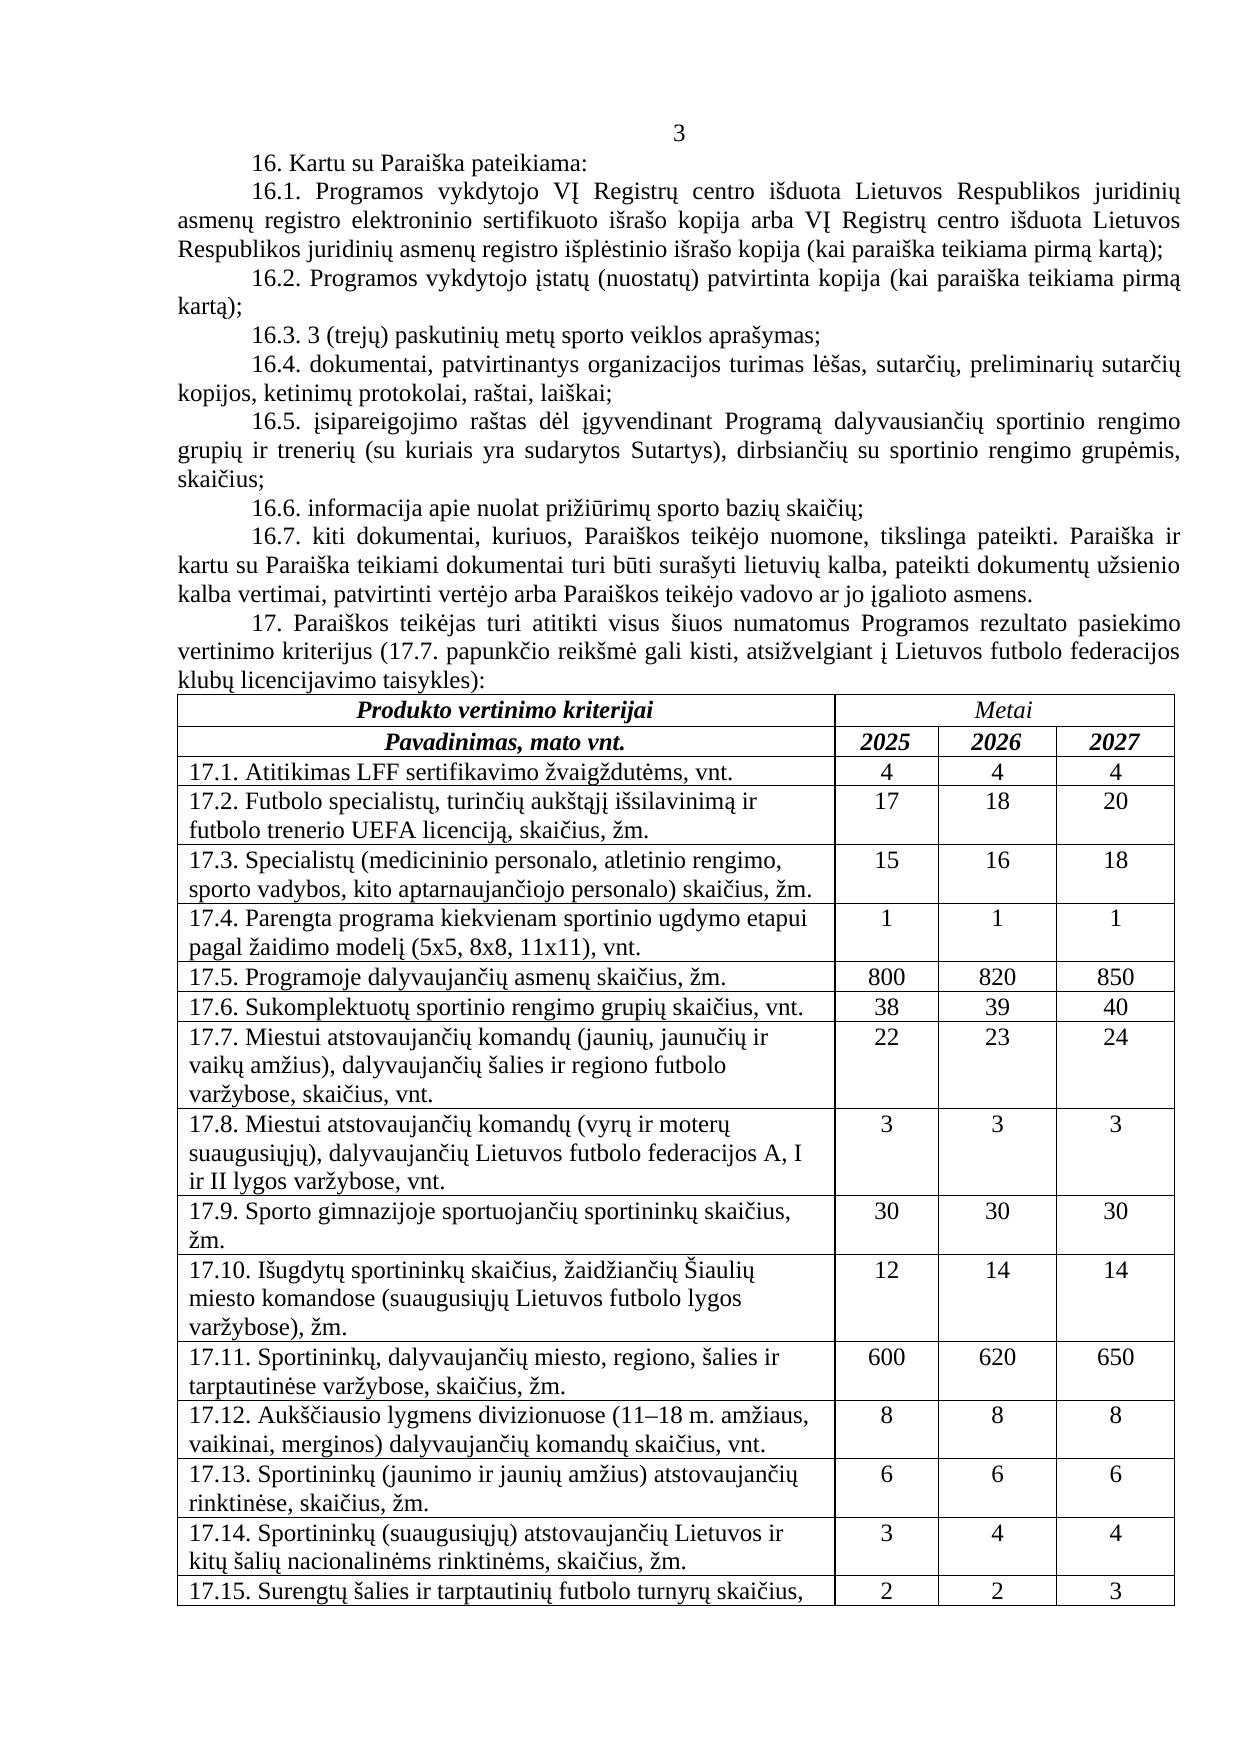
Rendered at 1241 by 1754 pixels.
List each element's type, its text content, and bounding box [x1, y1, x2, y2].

table_cell 38 [836, 992, 938, 1021]
table_cell 17.8. Miestui atstovaujančių komandų (vyrų ir moterų suaugusiųjų), dalyvaujančių Lietuvos futbolo federacijos A, I ir II lygos varžybose, vnt. [178, 1109, 834, 1195]
text 16.2. Programos vykdytojo įstatų (nuostatų) patvirtinta kopija (kai paraiška teikiama pirmą kartą); [177, 263, 1181, 320]
table_cell 8 [836, 1401, 938, 1458]
text 16. Kartu su Paraiška pateikiama: [177, 148, 1181, 176]
table_cell 17.9. Sporto gimnazijoje sportuojančių sportininkų skaičius, žm. [178, 1196, 834, 1254]
text 16.7. kiti dokumentai, kuriuos, Paraiškos teikėjo nuomone, tikslinga pateikti. Paraiška ir kartu su Paraiška teikiami dokumentai turi būti surašyti lietuvių kalba, pateikti dokumentų užsienio kalba vertimai, patvirtinti vertėjo arba Paraiškos teikėjo vadovo ar jo įgalioto asmens. [177, 521, 1181, 608]
text 17. Paraiškos teikėjas turi atitikti visus šiuos numatomus Programos rezultato pasiekimo vertinimo kriterijus (17.7. papunkčio reikšmė gali kisti, atsižvelgiant į Lietuvos futbolo federacijos klubų licencijavimo taisykles): [177, 608, 1181, 694]
table_cell 14 [939, 1255, 1056, 1341]
table_cell 2026 [939, 727, 1056, 756]
table_cell 12 [836, 1255, 938, 1341]
table_cell 17 [836, 786, 938, 844]
table_cell 800 [836, 962, 938, 991]
table_cell 17.4. Parengta programa kiekvienam sportinio ugdymo etapui pagal žaidimo modelį (5x5, 8x8, 11x11), vnt. [178, 904, 834, 961]
table_cell 17.14. Sportininkų (suaugusiųjų) atstovaujančių Lietuvos ir kitų šalių nacionalinėms rinktinėms, skaičius, žm. [178, 1518, 834, 1575]
table_header Produkto vertinimo kriterijai [178, 695, 834, 726]
table_cell 23 [939, 1022, 1056, 1108]
text 16.4. dokumentai, patvirtinantys organizacijos turimas lėšas, sutarčių, preliminarių sutarčių kopijos, ketinimų protokolai, raštai, laiškai; [177, 349, 1181, 406]
table_cell 15 [836, 845, 938, 902]
table_cell 20 [1057, 786, 1174, 844]
table_cell 4 [1057, 1518, 1174, 1575]
table_cell 4 [836, 757, 938, 785]
table_cell 8 [1057, 1401, 1174, 1458]
table_cell 3 [1057, 1109, 1174, 1195]
table_cell 18 [939, 786, 1056, 844]
table_cell 1 [939, 904, 1056, 961]
table_cell 17.2. Futbolo specialistų, turinčių aukštąjį išsilavinimą ir futbolo trenerio UEFA licenciją, skaičius, žm. [178, 786, 834, 844]
table_cell 620 [939, 1342, 1056, 1399]
table_cell 17.1. Atitikimas LFF sertifikavimo žvaigždutėms, vnt. [178, 757, 834, 785]
table_cell 2027 [1057, 727, 1174, 756]
text 16.1. Programos vykdytojo VĮ Registrų centro išduota Lietuvos Respublikos juridinių asmenų registro elektroninio sertifikuoto išrašo kopija arba VĮ Registrų centro išduota Lietuvos Respublikos juridinių asmenų registro išplėstinio išrašo kopija (kai paraiška teikiama pirmą kartą); [177, 176, 1181, 263]
table_cell 6 [1057, 1459, 1174, 1517]
table_cell 17.15. Surengtų šalies ir tarptautinių futbolo turnyrų skaičius, [178, 1576, 834, 1605]
table_cell 1 [1057, 904, 1174, 961]
table_cell 39 [939, 992, 1056, 1021]
text 16.5. įsipareigojimo raštas dėl įgyvendinant Programą dalyvausiančių sportinio rengimo grupių ir trenerių (su kuriais yra sudarytos Sutartys), dirbsiančių su sportinio rengimo grupėmis, skaičius; [177, 406, 1181, 493]
table_cell 16 [939, 845, 1056, 902]
table_cell 6 [836, 1459, 938, 1517]
table_cell 17.11. Sportininkų, dalyvaujančių miesto, regiono, šalies ir tarptautinėse varžybose, skaičius, žm. [178, 1342, 834, 1399]
table_cell 8 [939, 1401, 1056, 1458]
table_cell 2025 [836, 727, 938, 756]
table_cell 2 [836, 1576, 938, 1605]
table_cell 40 [1057, 992, 1174, 1021]
table_cell 30 [1057, 1196, 1174, 1254]
table_cell 17.12. Aukščiausio lygmens divizionuose (11–18 m. amžiaus, vaikinai, merginos) dalyvaujančių komandų skaičius, vnt. [178, 1401, 834, 1458]
table_cell 600 [836, 1342, 938, 1399]
table_cell 17.5. Programoje dalyvaujančių asmenų skaičius, žm. [178, 962, 834, 991]
table_cell 17.6. Sukomplektuotų sportinio rengimo grupių skaičius, vnt. [178, 992, 834, 1021]
table_cell 6 [939, 1459, 1056, 1517]
table_cell 14 [1057, 1255, 1174, 1341]
table_cell 3 [1057, 1576, 1174, 1605]
table_cell 4 [1057, 757, 1174, 785]
table_cell 30 [939, 1196, 1056, 1254]
table_cell 3 [836, 1109, 938, 1195]
table_cell 1 [836, 904, 938, 961]
table_cell 650 [1057, 1342, 1174, 1399]
table_cell 820 [939, 962, 1056, 991]
table_cell Pavadinimas, mato vnt. [178, 727, 834, 756]
table_cell 22 [836, 1022, 938, 1108]
table_cell 17.7. Miestui atstovaujančių komandų (jaunių, jaunučių ir vaikų amžius), dalyvaujančių šalies ir regiono futbolo varžybose, skaičius, vnt. [178, 1022, 834, 1108]
table_cell 4 [939, 1518, 1056, 1575]
table_cell 24 [1057, 1022, 1174, 1108]
table_cell 850 [1057, 962, 1174, 991]
table_cell 2 [939, 1576, 1056, 1605]
table_cell 17.13. Sportininkų (jaunimo ir jaunių amžius) atstovaujančių rinktinėse, skaičius, žm. [178, 1459, 834, 1517]
table_cell 4 [939, 757, 1056, 785]
table_cell 30 [836, 1196, 938, 1254]
text 16.3. 3 (trejų) paskutinių metų sporto veiklos aprašymas; [177, 320, 1181, 349]
table_cell 18 [1057, 845, 1174, 902]
text 16.6. informacija apie nuolat prižiūrimų sporto bazių skaičių; [177, 493, 1181, 521]
table_header Metai [836, 695, 1174, 726]
table_cell 17.10. Išugdytų sportininkų skaičius, žaidžiančių Šiaulių miesto komandose (suaugusiųjų Lietuvos futbolo lygos varžybose), žm. [178, 1255, 834, 1341]
table_cell 17.3. Specialistų (medicininio personalo, atletinio rengimo, sporto vadybos, kito aptarnaujančiojo personalo) skaičius, žm. [178, 845, 834, 902]
table_cell 3 [836, 1518, 938, 1575]
table_cell 3 [939, 1109, 1056, 1195]
